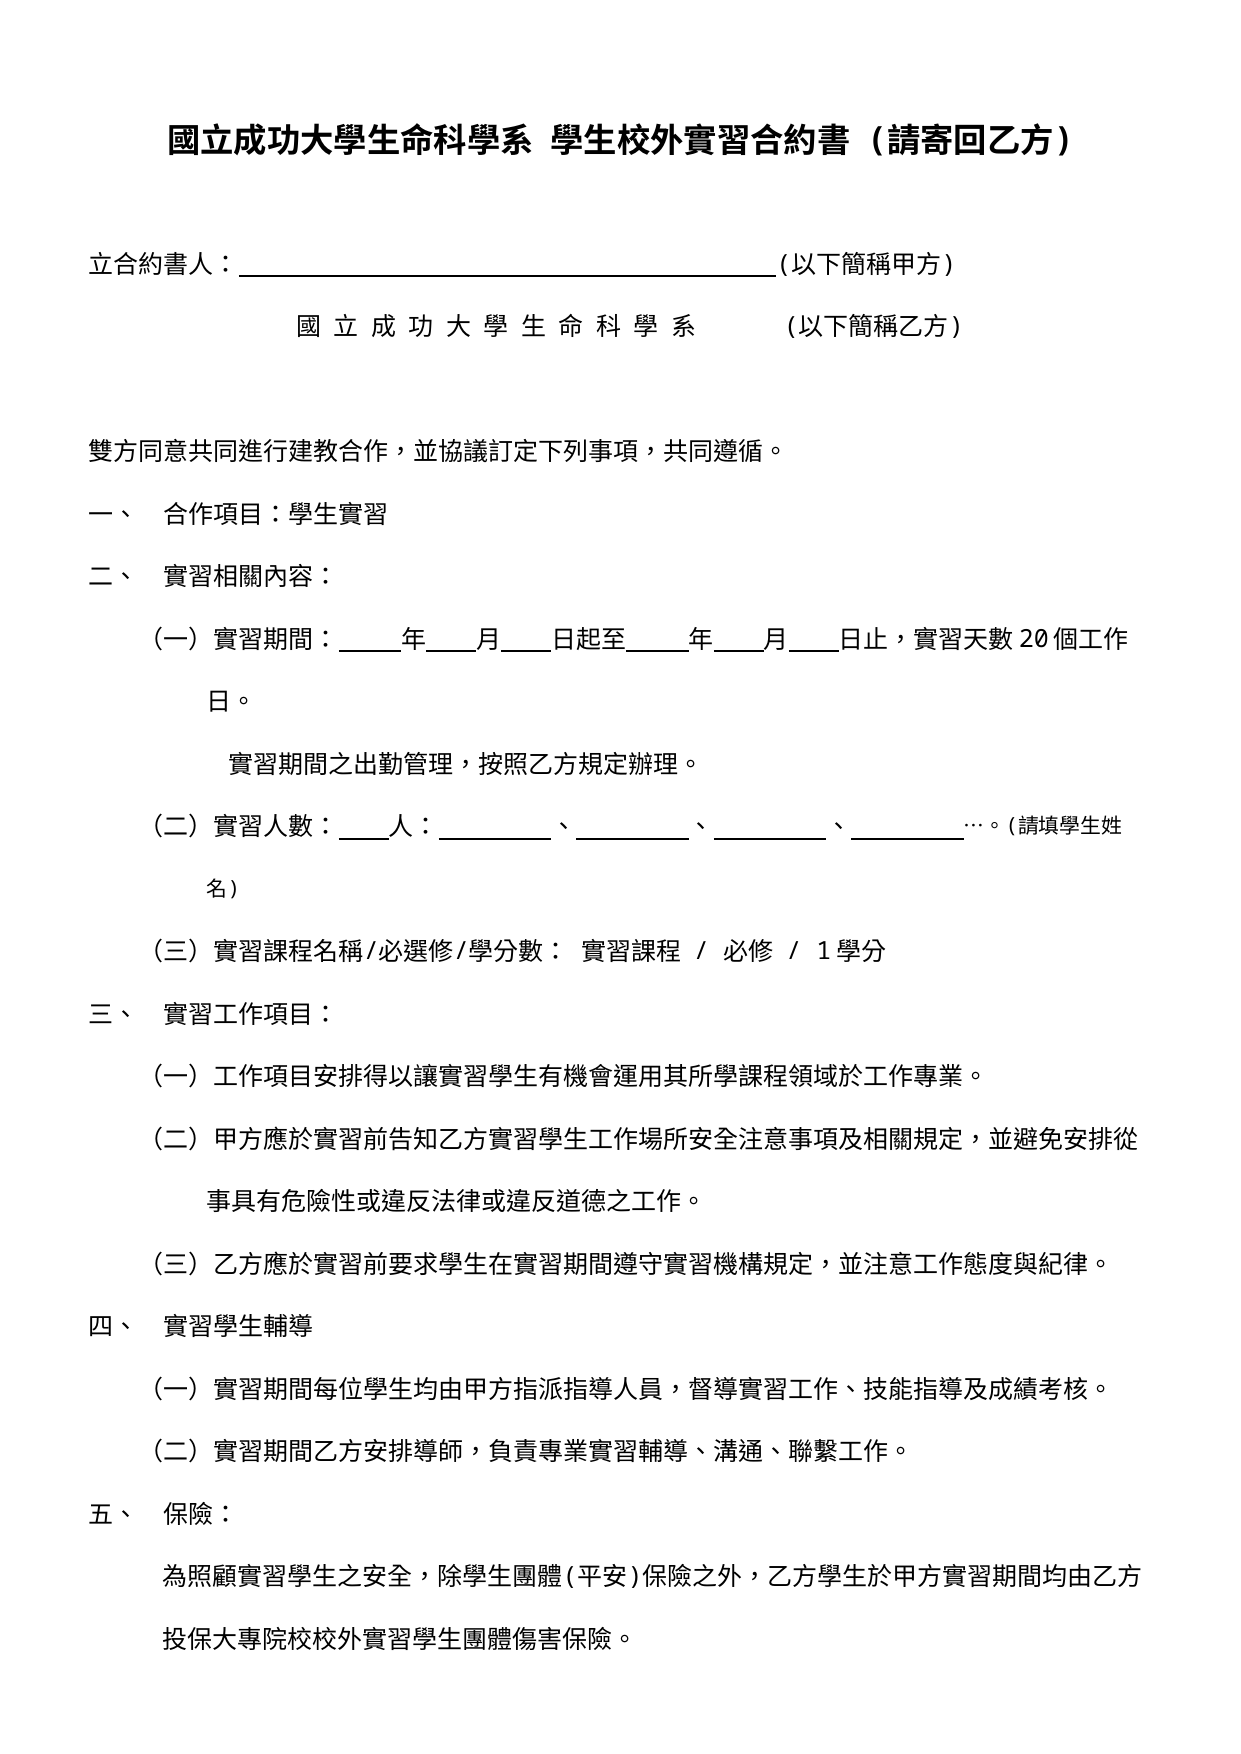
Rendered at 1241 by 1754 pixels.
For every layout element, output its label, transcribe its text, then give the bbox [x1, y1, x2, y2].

text 雙方同意共同進行建教合作，並協議訂定下列事項，共同遵循。 [89, 408, 1152, 471]
text （二）實習人數： 人： 、 、 、 …。(請填學生姓名) [139, 783, 1152, 908]
text （一）實習期間： 年 月 日起至 年 月 日止，實習天數20個工作日。 [139, 596, 1152, 721]
text （二）實習期間乙方安排導師，負責專業實習輔導、溝通、聯繫工作。 [139, 1408, 1152, 1471]
text 國立成功大學生命科學系 學生校外實習合約書 (請寄回乙方) [89, 96, 1152, 158]
text （二）甲方應於實習前告知乙方實習學生工作場所安全注意事項及相關規定，並避免安排從事具有危險性或違反法律或違反道德之工作。 [139, 1096, 1152, 1221]
text （三）乙方應於實習前要求學生在實習期間遵守實習機構規定，並注意工作態度與紀律。 [139, 1221, 1152, 1283]
text 三、 實習工作項目： [89, 971, 1152, 1033]
text 立合約書人： (以下簡稱甲方) [89, 221, 1152, 283]
text 國 立 成 功 大 學 生 命 科 學 系 (以下簡稱乙方) [236, 283, 1152, 346]
text 一、 合作項目：學生實習 [89, 471, 1152, 533]
text （一）工作項目安排得以讓實習學生有機會運用其所學課程領域於工作專業。 [139, 1033, 1152, 1096]
text 二、 實習相關內容： [89, 533, 1152, 596]
text 為照顧實習學生之安全，除學生團體(平安)保險之外，乙方學生於甲方實習期間均由乙方投保大專院校校外實習學生團體傷害保險。 [162, 1533, 1152, 1658]
text （一）實習期間每位學生均由甲方指派指導人員，督導實習工作、技能指導及成績考核。 [139, 1346, 1152, 1408]
text 實習期間之出勤管理，按照乙方規定辦理。 [139, 721, 1152, 783]
text 五、 保險： [89, 1471, 1152, 1533]
text 四、 實習學生輔導 [89, 1283, 1152, 1346]
text （三）實習課程名稱/必選修/學分數： 實習課程 / 必修 / 1學分 [139, 908, 1152, 971]
